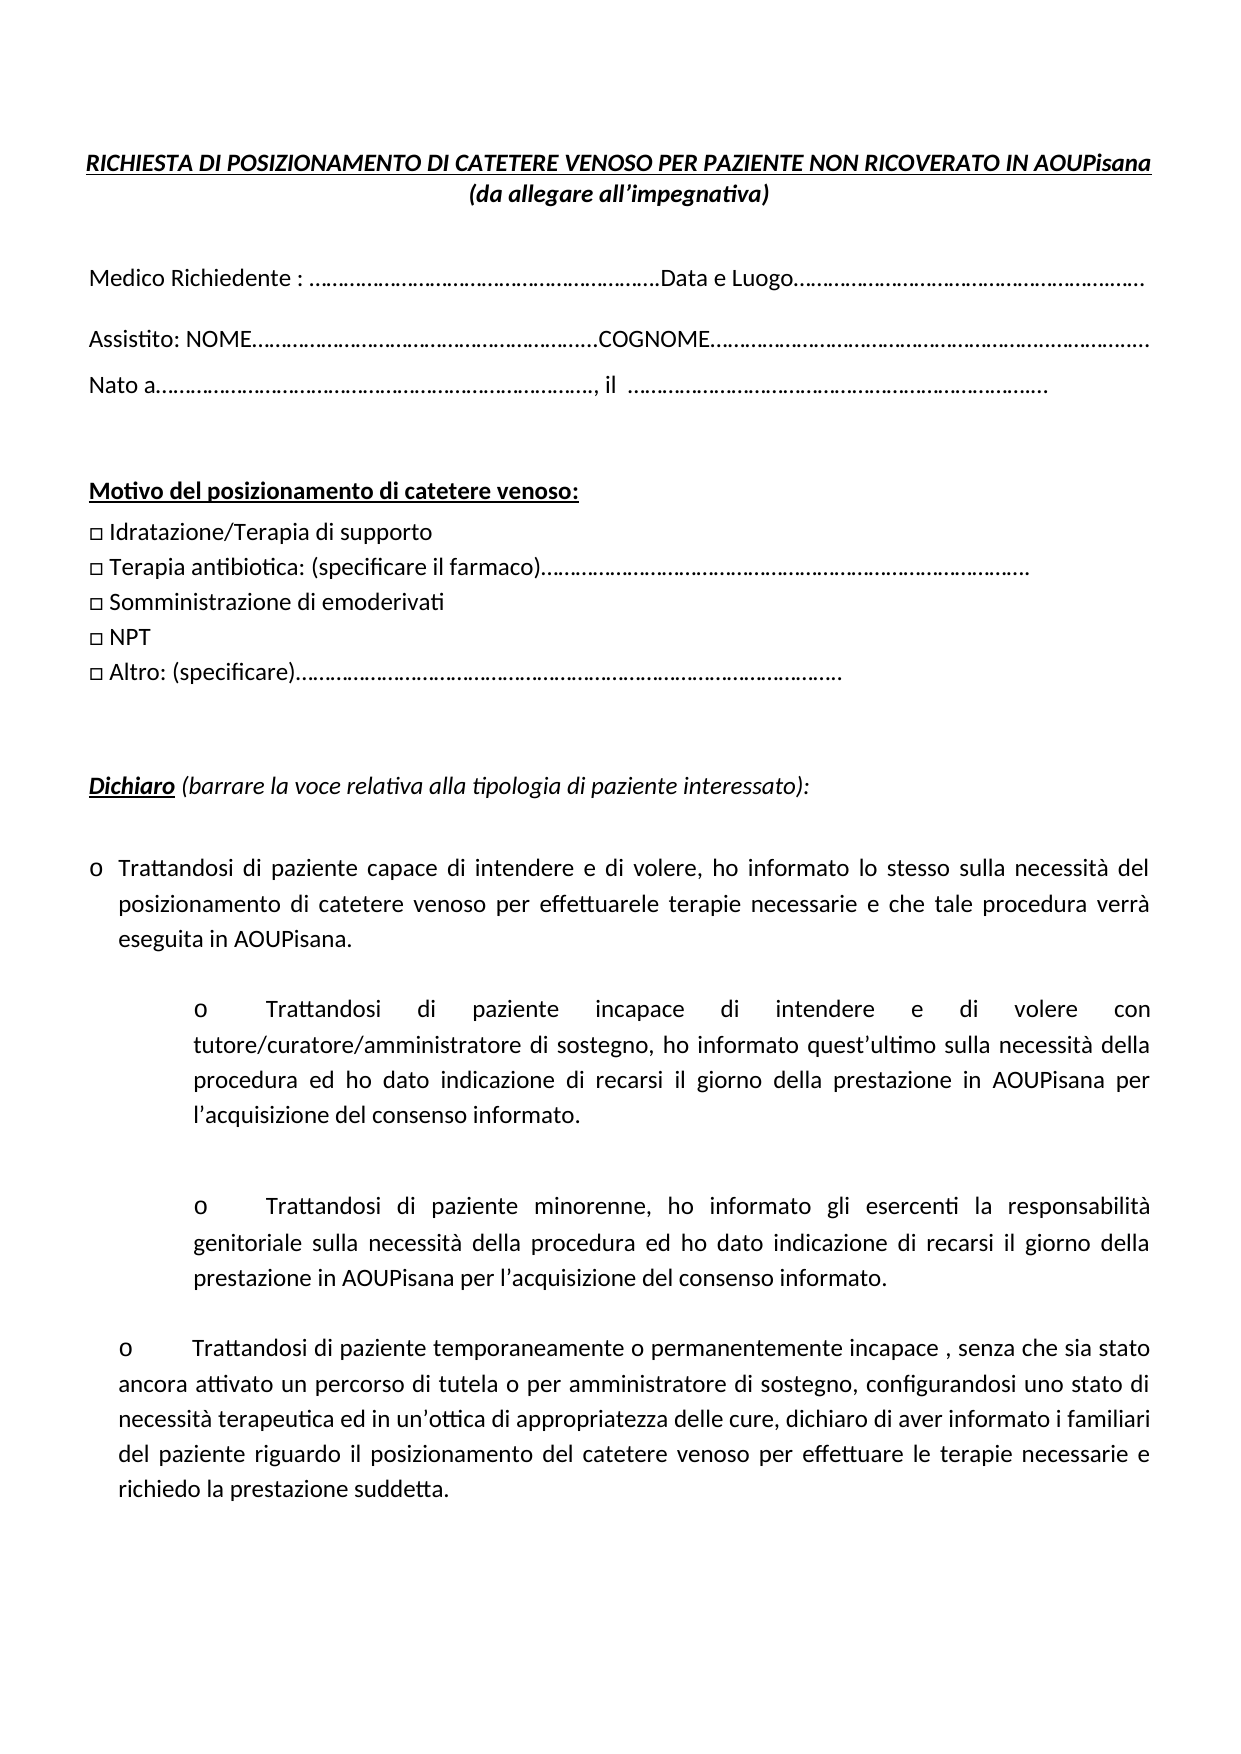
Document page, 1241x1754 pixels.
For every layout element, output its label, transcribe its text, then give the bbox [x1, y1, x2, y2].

text □ Idratazione/Terapia di supporto [88, 516, 1152, 547]
text □ Terapia antibiotica: (specificare il farmaco)…………………………………………………………………………. [88, 551, 1152, 582]
list Trattandosi di paziente incapace di intendere e di volere con tutore/curatore/amministratore di sostegno, ho informato quest’ultimo sulla necessità della procedura ed ho dato indicazione di recarsi il giorno della prestazione in AOUPisana per l’acquisizione del consenso informato. [193, 993, 1152, 1130]
text Dichiaro (barrare la voce relativa alla tipologia di paziente interessato): [88, 771, 1152, 801]
list Trattandosi di paziente capace di intendere e di volere, ho informato lo stesso sulla necessità del posizionamento di catetere venoso per effettuarele terapie necessarie e che tale procedura verrà eseguita in AOUPisana. [88, 852, 1152, 954]
list Trattandosi di paziente temporaneamente o permanentemente incapace , senza che sia stato ancora attivato un percorso di tutela o per amministratore di sostegno, configurandosi uno stato di necessità terapeutica ed in un’ottica di appropriatezza delle cure, dichiaro di aver informato i familiari del paziente riguardo il posizionamento del catetere venoso per effettuare le terapie necessarie e richiedo la prestazione suddetta. [118, 1332, 1152, 1503]
text RICHIESTA DI POSIZIONAMENTO DI CATETERE VENOSO PER PAZIENTE NON RICOVERATO IN AOUPisana [74, 148, 1167, 178]
text □ Somministrazione di emoderivati [88, 586, 1152, 617]
list Trattandosi di paziente minorenne, ho informato gli esercenti la responsabilità genitoriale sulla necessità della procedura ed ho dato indicazione di recarsi il giorno della prestazione in AOUPisana per l’acquisizione del consenso informato. [193, 1191, 1152, 1292]
text □ Altro: (specificare)………………………………………………………………………………….. [88, 656, 1152, 687]
text Motivo del posizionamento di catetere venoso: [88, 476, 1152, 506]
text Medico Richiedente : …………………………………………………….Data e Luogo……………………………………………….…… [88, 262, 1152, 292]
text □ NPT [88, 621, 1152, 652]
text (da allegare all’impegnativa) [88, 178, 1152, 209]
text Assistito: NOME…………………………………………………...COGNOME…………………………………………………..…………..… [88, 323, 1152, 353]
text Nato a…………………………………………………………………., il …………………………………………………………….… [88, 369, 1152, 399]
